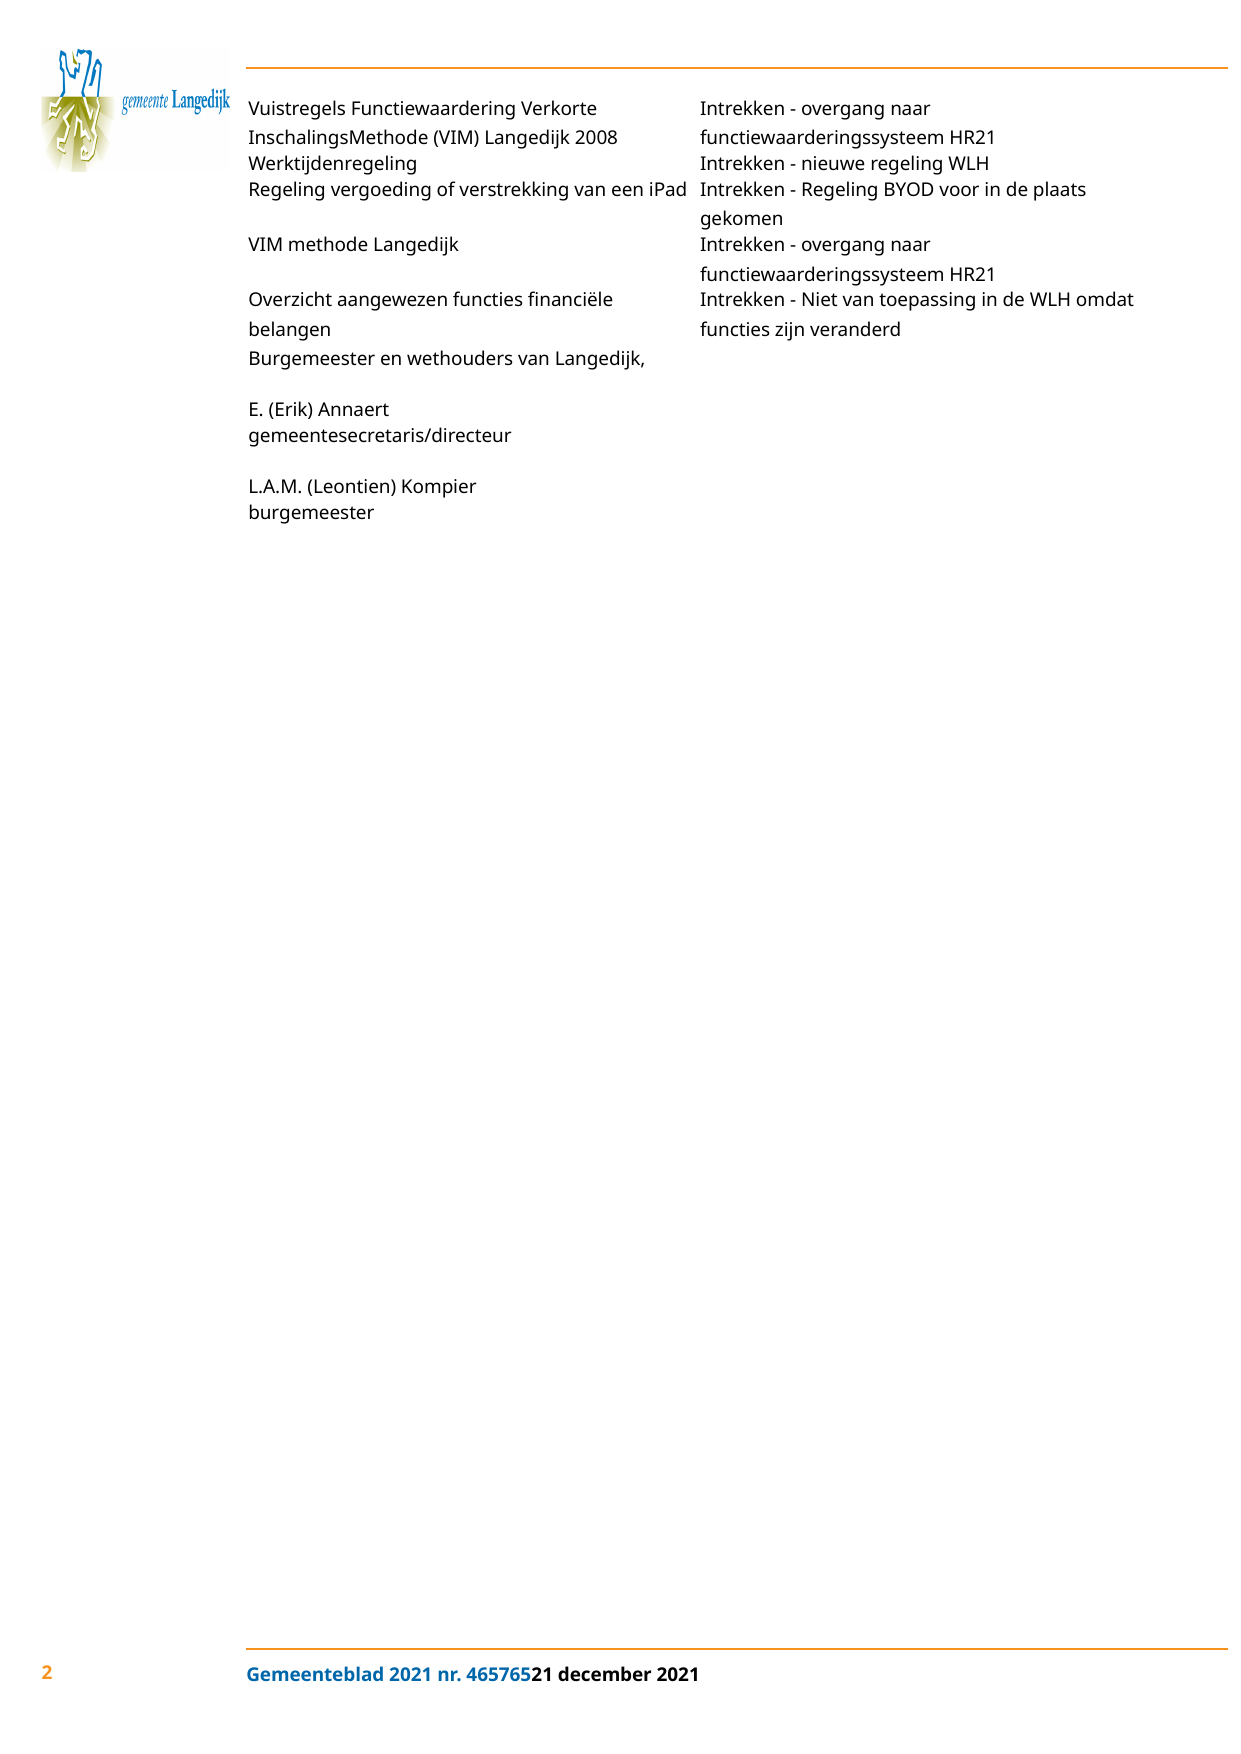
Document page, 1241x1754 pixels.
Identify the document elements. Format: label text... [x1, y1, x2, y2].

text E. (Erik) Annaert [248, 396, 1152, 422]
table_cell Regeling vergoeding of verstrekking van een iPad [248, 176, 700, 231]
text gemeentesecretaris/directeur [248, 422, 1152, 448]
table_cell Intrekken - Niet van toepassing in de WLH omdat functies zijn veranderd [700, 286, 1152, 342]
table_cell Intrekken - nieuwe regeling WLH [700, 150, 1152, 176]
text burgemeester [248, 499, 1152, 525]
text L.A.M. (Leontien) Kompier [248, 474, 1152, 499]
table_cell VIM methode Langedijk [248, 231, 700, 286]
table_cell Vuistregels Functiewaardering Verkorte InschalingsMethode (VIM) Langedijk 2008 [248, 95, 700, 150]
table_cell Overzicht aangewezen functies financiële belangen [248, 286, 700, 342]
picture [41, 47, 231, 172]
table_cell Werktijdenregeling [248, 150, 700, 176]
table_cell Intrekken - overgang naar functiewaarderingssysteem HR21 [700, 231, 1152, 286]
text Burgemeester en wethouders van Langedijk, [248, 345, 1152, 371]
table_cell Intrekken - Regeling BYOD voor in de plaats gekomen [700, 176, 1152, 231]
table_cell Intrekken - overgang naar functiewaarderingssysteem HR21 [700, 95, 1152, 150]
